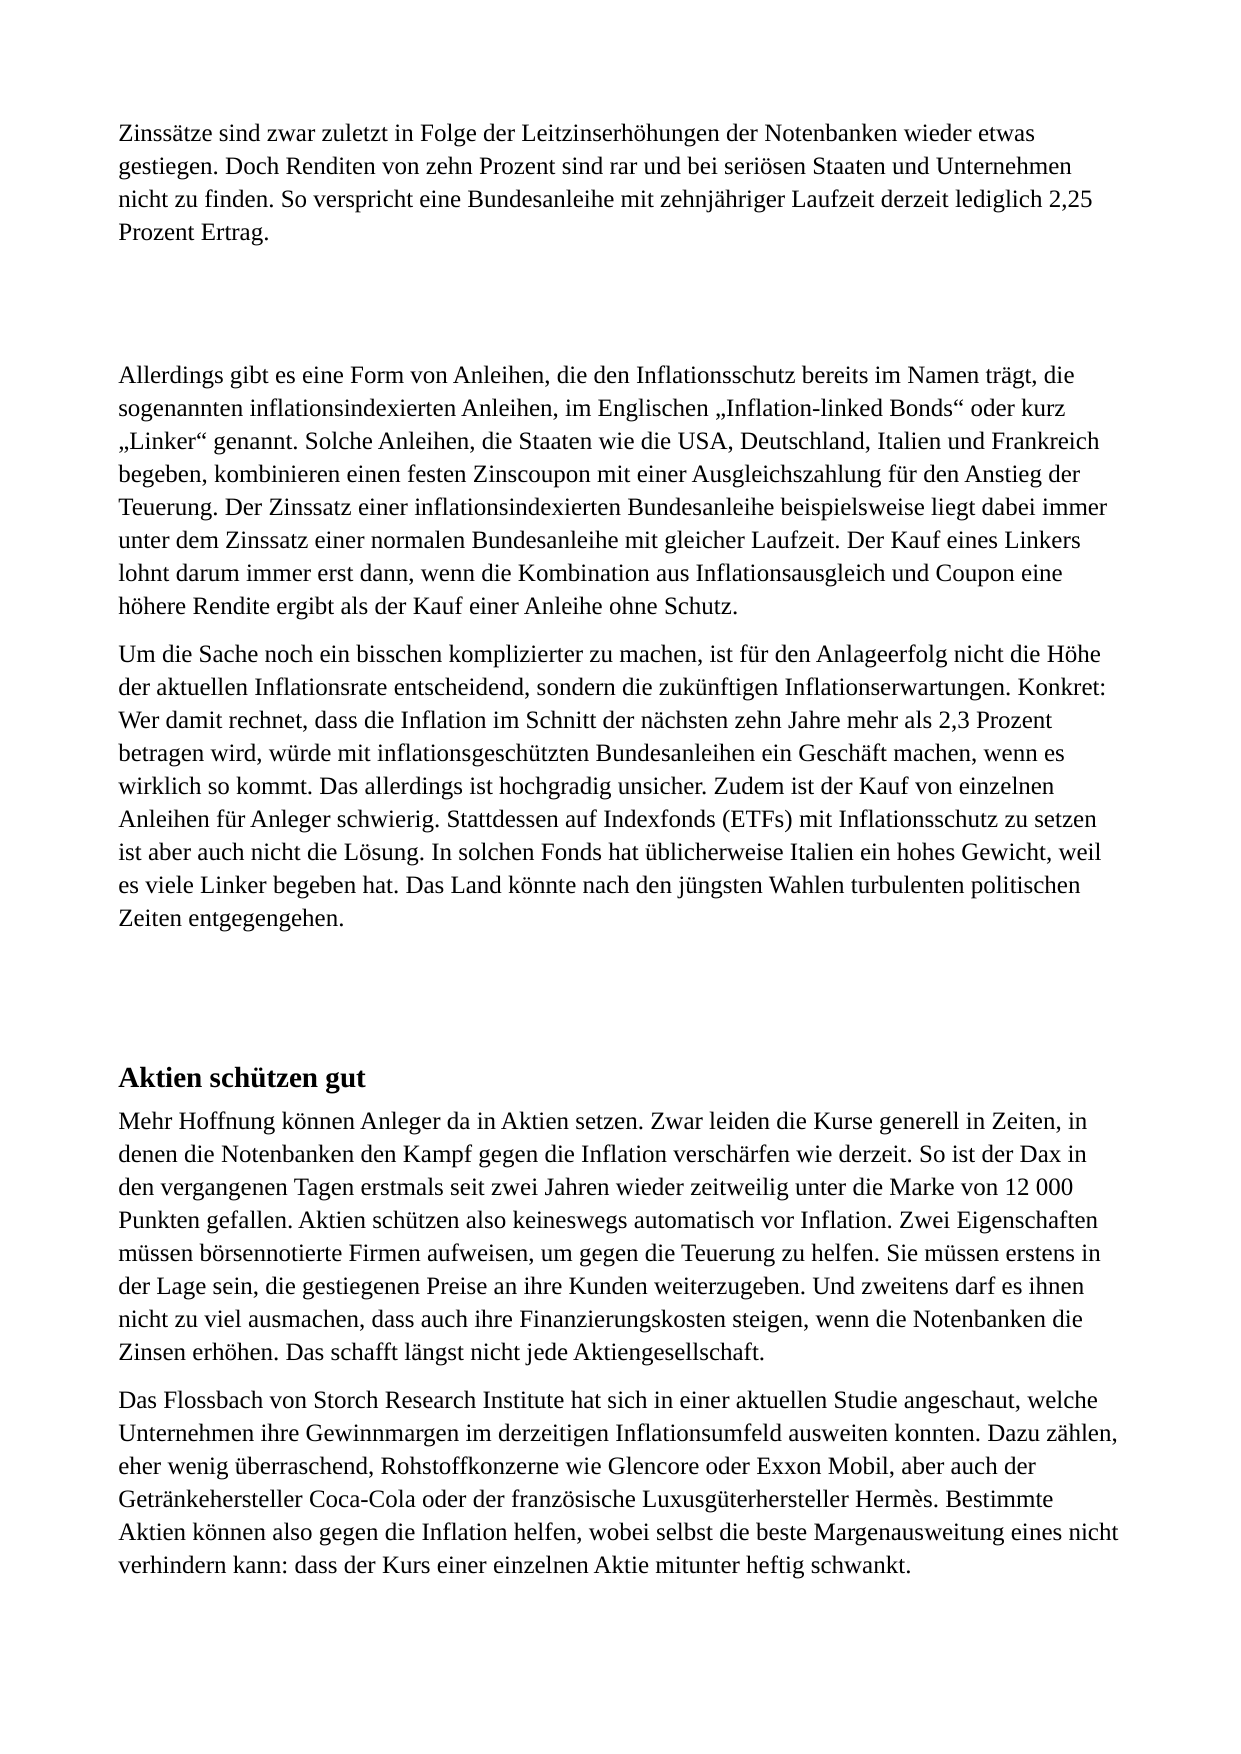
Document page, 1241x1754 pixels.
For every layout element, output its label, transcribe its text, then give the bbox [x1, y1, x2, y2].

text Zinssätze sind zwar zuletzt in Folge der Leitzinserhöhungen der Notenbanken wieder etwas gestiegen. Doch Renditen von zehn Prozent sind rar und bei seriösen Staaten und Unternehmen nicht zu finden. So verspricht eine Bundesanleihe mit zehnjähriger Laufzeit derzeit lediglich 2,25 Prozent Ertrag. [118, 118, 1122, 246]
text Allerdings gibt es eine Form von Anleihen, die den Inflationsschutz bereits im Namen trägt, die sogenannten inflationsindexierten Anleihen, im Englischen „Inflation-linked Bonds“ oder kurz „Linker“ genannt. Solche Anleihen, die Staaten wie die USA, Deutschland, Italien und Frankreich begeben, kombinieren einen festen Zinscoupon mit einer Ausgleichszahlung für den Anstieg der Teuerung. Der Zinssatz einer inflationsindexierten Bundesanleihe beispielsweise liegt dabei immer unter dem Zinssatz einer normalen Bundesanleihe mit gleicher Laufzeit. Der Kauf eines Linkers lohnt darum immer erst dann, wenn die Kombination aus Inflationsausgleich und Coupon eine höhere Rendite ergibt als der Kauf einer Anleihe ohne Schutz. [118, 360, 1122, 620]
text Mehr Hoffnung können Anleger da in Aktien setzen. Zwar leiden die Kurse generell in Zeiten, in denen die Notenbanken den Kampf gegen die Inflation verschärfen wie derzeit. So ist der Dax in den vergangenen Tagen erstmals seit zwei Jahren wieder zeitweilig unter die Marke von 12 000 Punkten gefallen. Aktien schützen also keineswegs automatisch vor Inflation. Zwei Eigenschaften müssen börsennotierte Firmen aufweisen, um gegen die Teuerung zu helfen. Sie müssen erstens in der Lage sein, die gestiegenen Preise an ihre Kunden weiterzugeben. Und zweitens darf es ihnen nicht zu viel ausmachen, dass auch ihre Finanzierungskosten steigen, wenn die Notenbanken die Zinsen erhöhen. Das schafft längst nicht jede Aktiengesellschaft. [118, 1106, 1122, 1366]
subtitle Aktien schützen gut [118, 1060, 1122, 1094]
text Um die Sache noch ein bisschen komplizierter zu machen, ist für den Anlageerfolg nicht die Höhe der aktuellen Inflationsrate entscheidend, sondern die zukünftigen Inflationserwartungen. Konkret: Wer damit rechnet, dass die Inflation im Schnitt der nächsten zehn Jahre mehr als 2,3 Prozent betragen wird, würde mit inflationsgeschützten Bundesanleihen ein Geschäft machen, wenn es wirklich so kommt. Das allerdings ist hochgradig unsicher. Zudem ist der Kauf von einzelnen Anleihen für Anleger schwierig. Stattdessen auf Indexfonds (ETFs) mit Inflationsschutz zu setzen ist aber auch nicht die Lösung. In solchen Fonds hat üblicherweise Italien ein hohes Gewicht, weil es viele Linker begeben hat. Das Land könnte nach den jüngsten Wahlen turbulenten politischen Zeiten entgegengehen. [118, 639, 1122, 932]
text Das Flossbach von Storch Research Institute hat sich in einer aktuellen Studie angeschaut, welche Unternehmen ihre Gewinnmargen im derzeitigen Inflationsumfeld ausweiten konnten. Dazu zählen, eher wenig überraschend, Rohstoffkonzerne wie Glencore oder Exxon Mobil, aber auch der Getränkehersteller Coca-Cola oder der französische Luxusgüterhersteller Hermès. Bestimmte Aktien können also gegen die Inflation helfen, wobei selbst die beste Margenausweitung eines nicht verhindern kann: dass der Kurs einer einzelnen Aktie mitunter heftig schwankt. [118, 1385, 1122, 1579]
